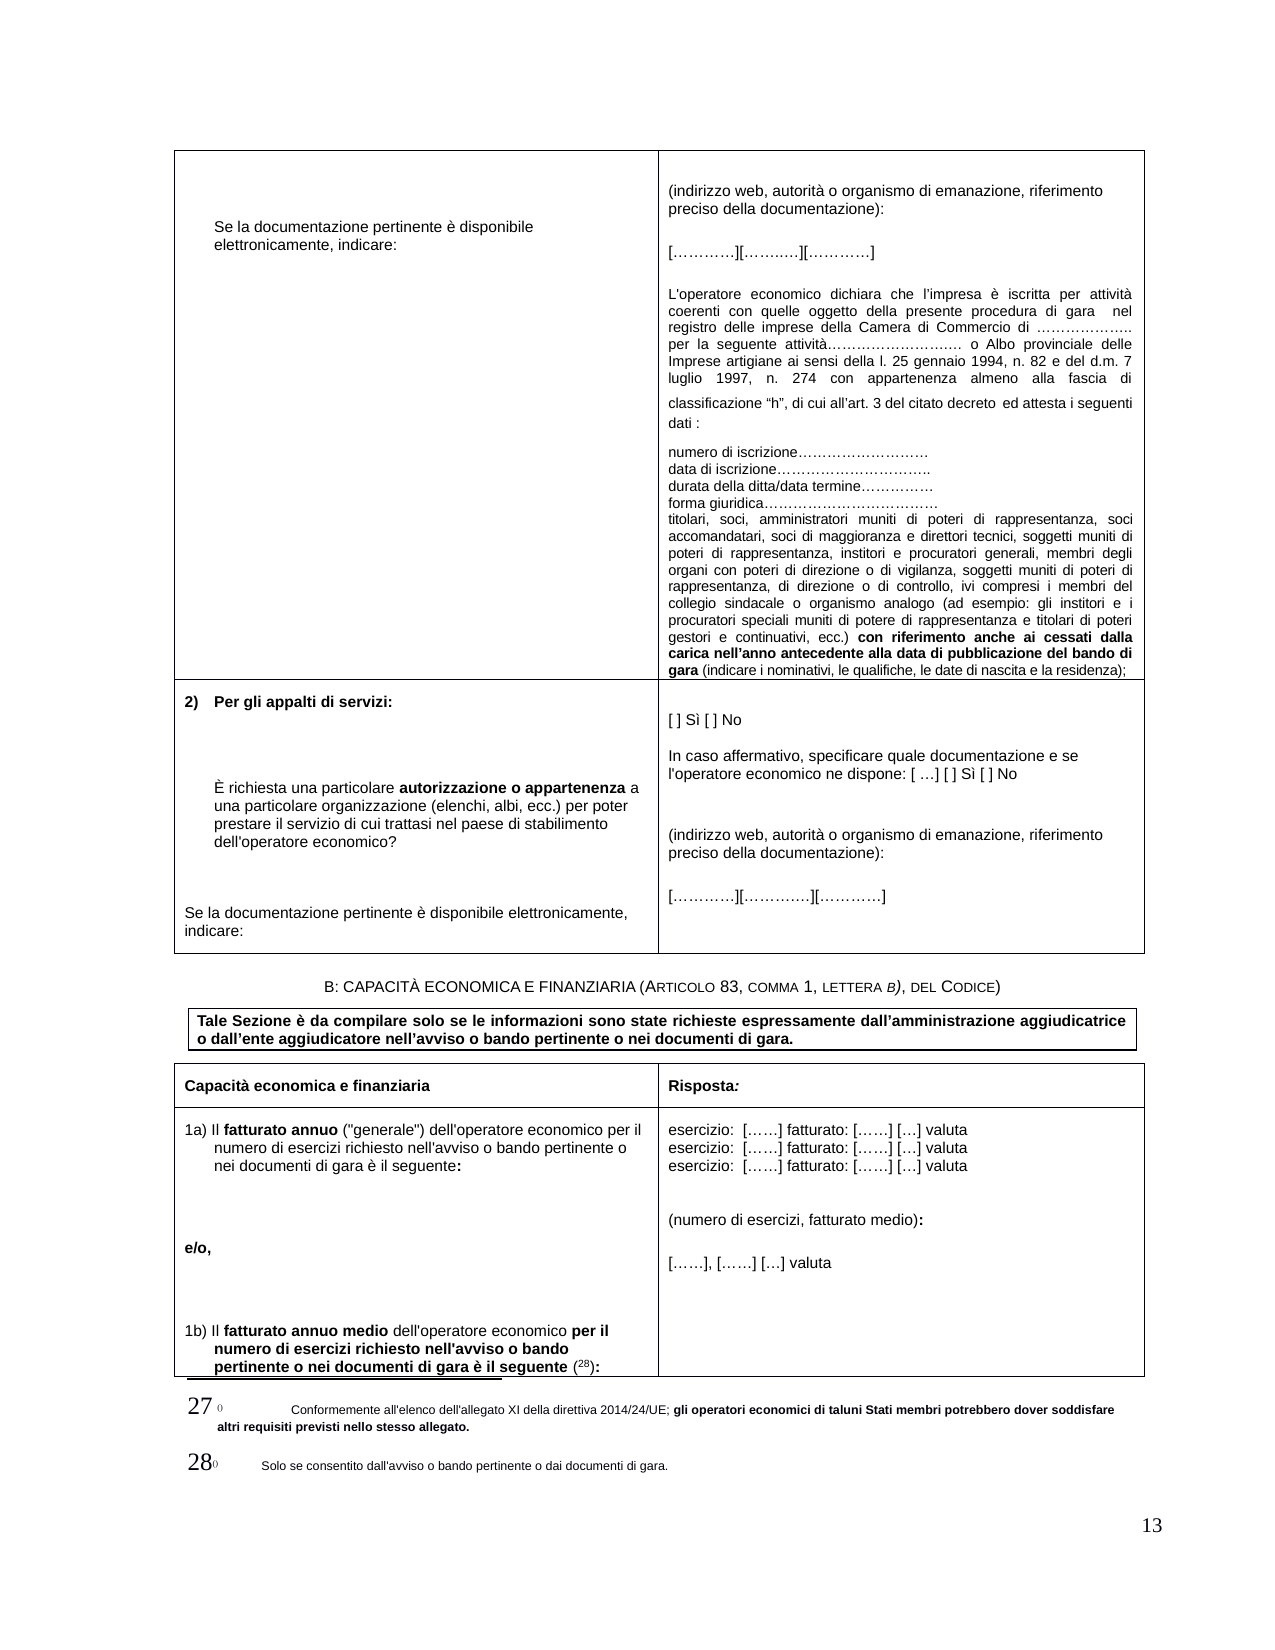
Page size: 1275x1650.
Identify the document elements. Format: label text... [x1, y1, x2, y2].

table_cell Per gli appalti di servizi: È richiesta una particolare autorizzazione o appartenenza a una particolare organizzazione (elenchi, albi, ecc.) per poter prestare il servizio di cui trattasi nel paese di stabilimento dell'operatore economico? Se la documentazione pertinente è disponibile elettronicamente, indicare: [175, 680, 658, 953]
table_cell 1a) Il fatturato annuo ("generale") dell'operatore economico per il numero di esercizi richiesto nell'avviso o bando pertinente o nei documenti di gara è il seguente: e/o, 1b) Il fatturato annuo medio dell'operatore economico per il numero di esercizi richiesto nell'avviso o bando pertinente o nei documenti di gara è il seguente (): Se la documentazione pertinente è disponibile elettronicamente, indicare: [175, 1108, 658, 1376]
table_header Capacità economica e finanziaria [175, 1064, 658, 1107]
table_cell (indirizzo web, autorità o organismo di emanazione, riferimento preciso della documentazione): […………][……..…][…………] L'operatore economico dichiara che l’impresa è iscritta per attività coerenti con quelle oggetto della presente procedura di gara nel registro delle imprese della Camera di Commercio di ……………….. per la seguente attività…………………….… o Albo provinciale delle Imprese artigiane ai sensi della l. 25 gennaio 1994, n. 82 e del d.m. 7 luglio 1997, n. 274 con appartenenza almeno alla fascia di classificazione “h”, di cui all’art. 3 del citato decreto ed attesta i seguenti dati : numero di iscrizione……………………… data di iscrizione………………………….. durata della ditta/data termine…………… forma giuridica……………………………… titolari, soci, amministratori muniti di poteri di rappresentanza, soci accomandatari, soci di maggioranza e direttori tecnici, soggetti muniti di poteri di rappresentanza, institori e procuratori generali, membri degli organi con poteri di direzione o di vigilanza, soggetti muniti di poteri di rappresentanza, di direzione o di controllo, ivi compresi i membri del collegio sindacale o organismo analogo (ad esempio: gli institori e i procuratori speciali muniti di potere di rappresentanza e titolari di poteri gestori e continuativi, ecc.) con riferimento anche ai cessati dalla carica nell’anno antecedente alla data di pubblicazione del bando di gara (indicare i nominativi, le qualifiche, le date di nascita e la residenza); [659, 151, 1144, 679]
title B: Capacità economica e finanziaria (Articolo 83, comma 1, lettera b), del Codice) [187, 977, 1137, 996]
table_cell [ ] Sì [ ] No In caso affermativo, specificare quale documentazione e se l'operatore economico ne dispone: [ …] [ ] Sì [ ] No (indirizzo web, autorità o organismo di emanazione, riferimento preciso della documentazione): […………][……….…][…………] [659, 680, 1144, 953]
text Tale Sezione è da compilare solo se le informazioni sono state richieste espressamente dall’amministrazione aggiudicatrice o dall’ente aggiudicatore nell’avviso o bando pertinente o nei documenti di gara. [189, 1009, 1136, 1049]
table_cell Iscrizione in un registro professionale o commerciale tenuto nello Stato membro di stabilimento () Se la documentazione pertinente è disponibile elettronicamente, indicare: [175, 151, 658, 679]
table_header Risposta: [659, 1064, 1144, 1107]
table_cell esercizio: [……] fatturato: [……] […] valuta esercizio: [……] fatturato: [……] […] valuta esercizio: [……] fatturato: [……] […] valuta (numero di esercizi, fatturato medio): [……], [……] […] valuta [659, 1108, 1144, 1376]
